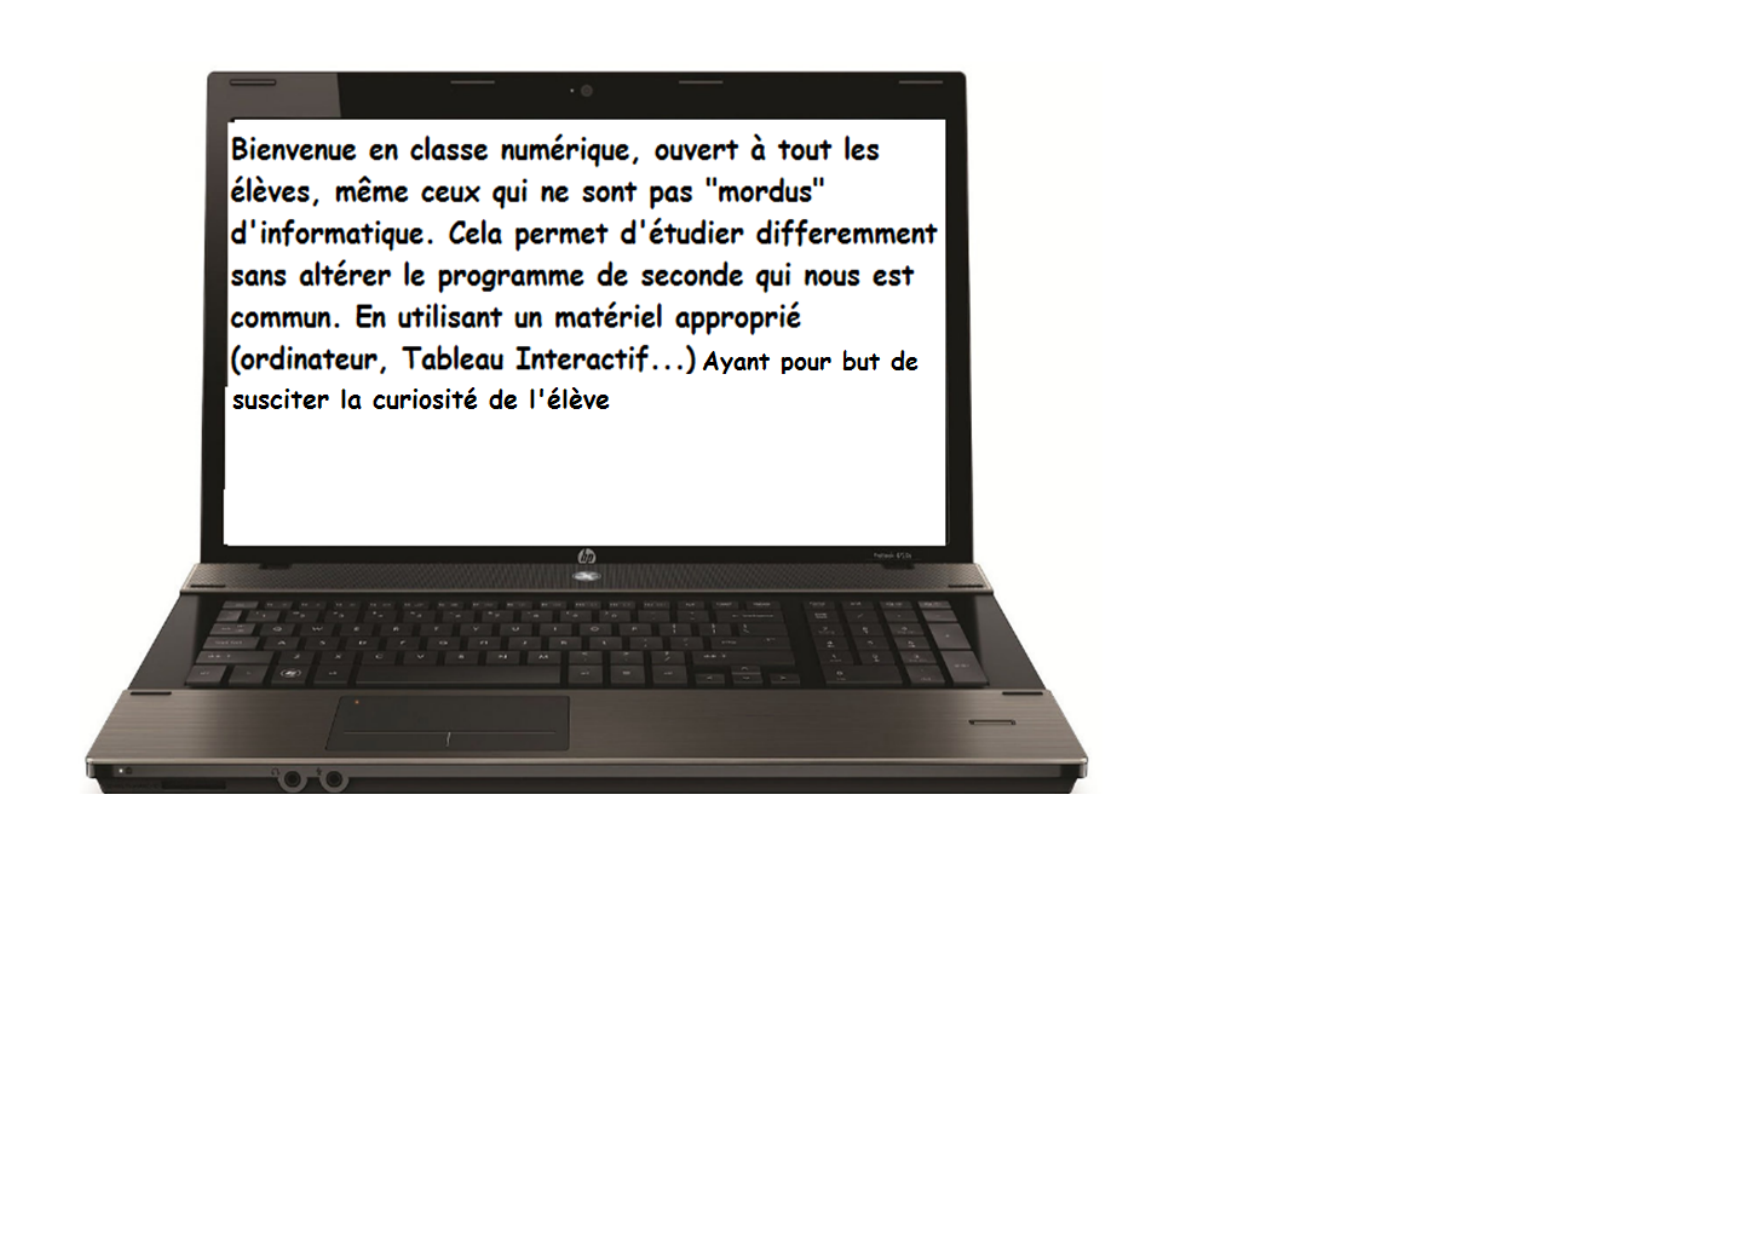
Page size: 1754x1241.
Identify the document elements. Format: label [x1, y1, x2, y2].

picture [0, 0, 1243, 944]
